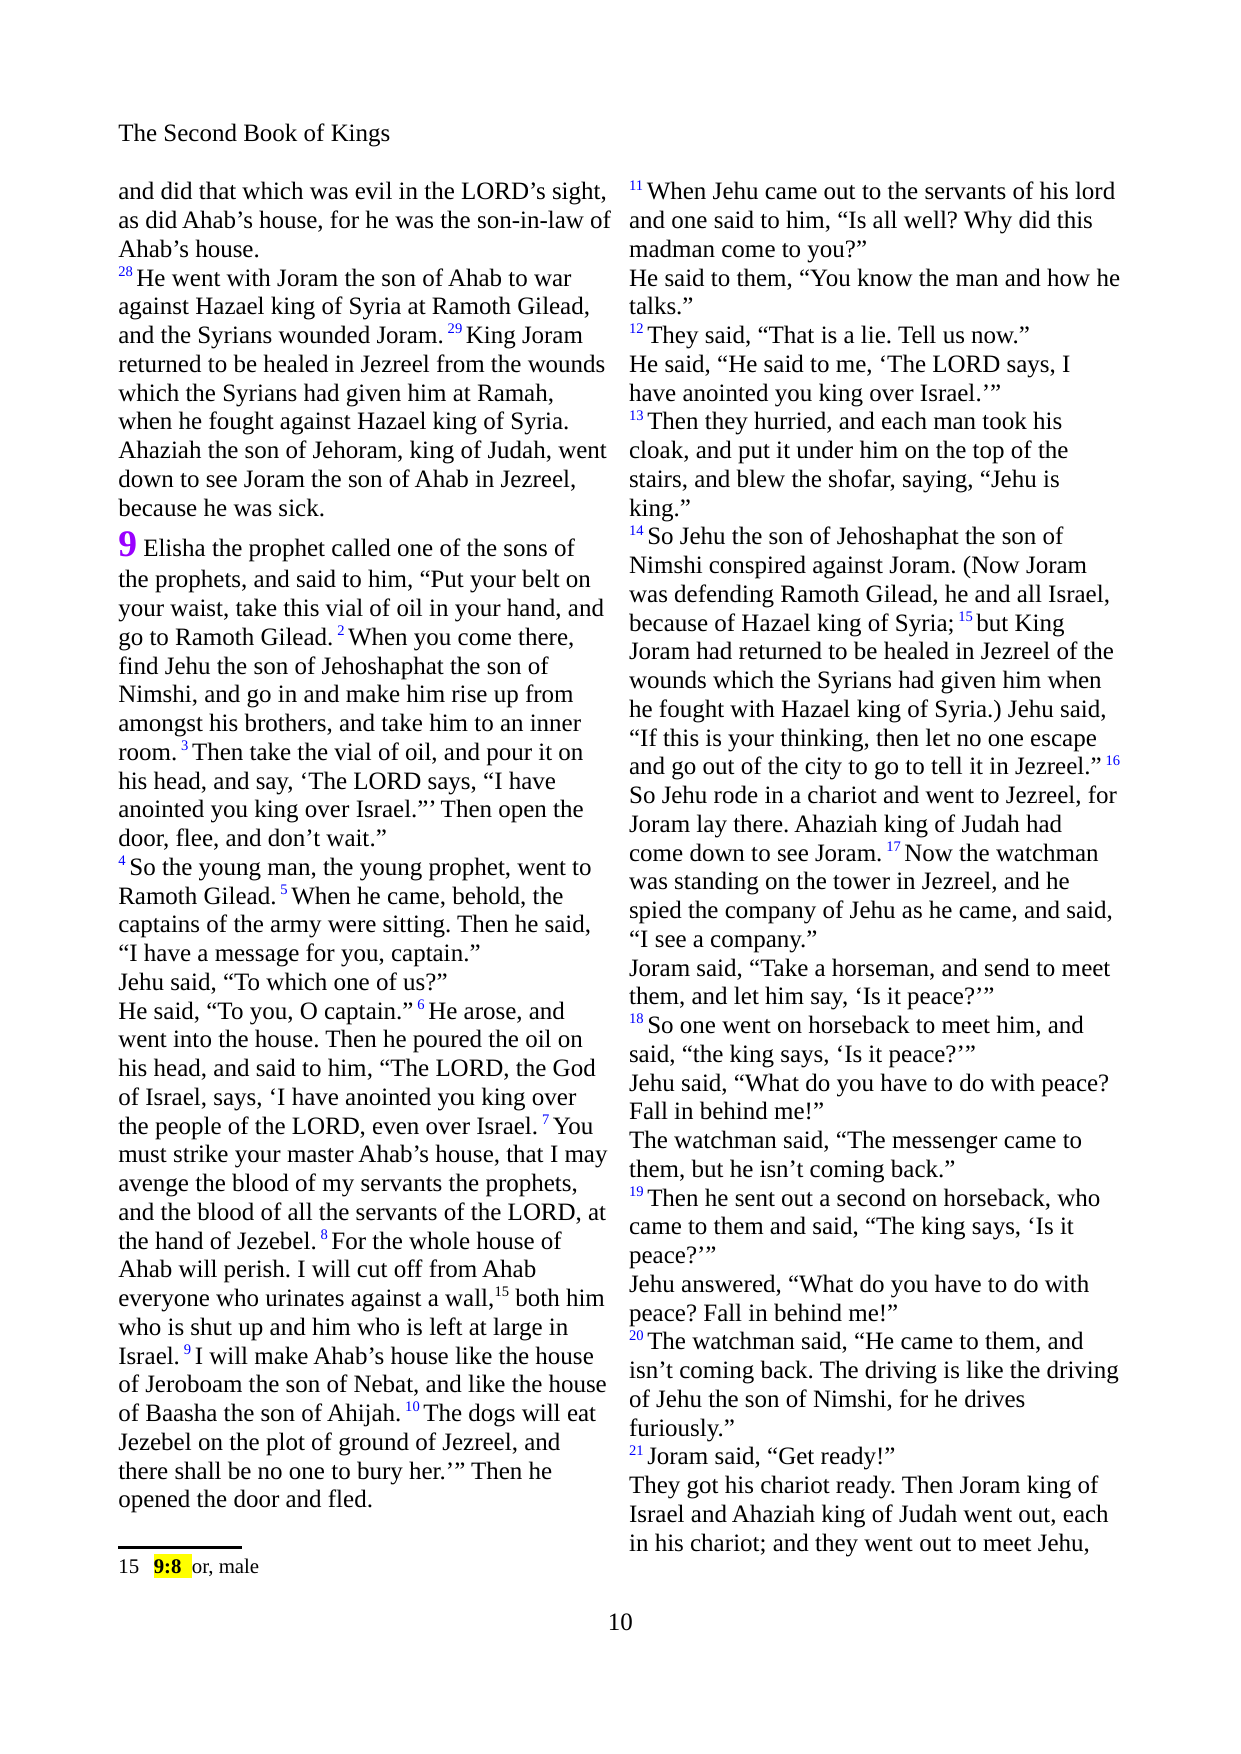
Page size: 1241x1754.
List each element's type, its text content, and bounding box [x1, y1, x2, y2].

text 18 So one went on horseback to meet him, and said, “the king says, ‘Is it peace?’” [629, 1010, 1122, 1068]
text He said, “He said to me, ‘The LORD says, I have anointed you king over Israel.’” [629, 349, 1122, 406]
text 12 They said, “That is a lie. Tell us now.” [629, 320, 1122, 349]
text The watchman said, “The messenger came to them, but he isn’t coming back.” [629, 1125, 1122, 1183]
text 19 Then he sent out a second on horseback, who came to them and said, “The king says, ‘Is it peace?’” [629, 1183, 1122, 1269]
text Joram said, “Take a horseman, and send to meet them, and let him say, ‘Is it peace?’” [629, 953, 1122, 1010]
text and did that which was evil in the LORD’s sight, as did Ahab’s house, for he was the son-in-law of Ahab’s house. [118, 176, 611, 263]
text Jehu said, “What do you have to do with peace? Fall in behind me!” [629, 1068, 1122, 1125]
text 14 So Jehu the son of Jehoshaphat the son of Nimshi conspired against Joram. (Now Joram was defending Ramoth Gilead, he and all Israel, because of Hazael king of Syria; 15 but King Joram had returned to be healed in Jezreel of the wounds which the Syrians had given him when he fought with Hazael king of Syria.) Jehu said, “If this is your thinking, then let no one escape and go out of the city to go to tell it in Jezreel.” 16 So Jehu rode in a chariot and went to Jezreel, for Joram lay there. Ahaziah king of Judah had come down to see Joram. 17 Now the watchman was standing on the tower in Jezreel, and he spied the company of Jehu as he came, and said, “I see a company.” [629, 521, 1122, 953]
text He said to them, “You know the man and how he talks.” [629, 263, 1122, 320]
text 9 Elisha the prophet called one of the sons of the prophets, and said to him, “Put your belt on your waist, take this vial of oil in your hand, and go to Ramoth Gilead. 2 When you come there, find Jehu the son of Jehoshaphat the son of Nimshi, and go in and make him rise up from amongst his brothers, and take him to an inner room. 3 Then take the vial of oil, and pour it on his head, and say, ‘The LORD says, “I have anointed you king over Israel.”’ Then open the door, flee, and don’t wait.” [118, 521, 611, 852]
text 21 Joram said, “Get ready!” [629, 1441, 1122, 1470]
text 9:8 or, male [118, 1553, 611, 1578]
text 4 So the young man, the young prophet, went to Ramoth Gilead. 5 When he came, behold, the captains of the army were sitting. Then he said, “I have a message for you, captain.” [118, 852, 611, 967]
text They got his chariot ready. Then Joram king of Israel and Ahaziah king of Judah went out, each in his chariot; and they went out to meet Jehu, [629, 1470, 1122, 1556]
text He said, “To you, O captain.” 6 He arose, and went into the house. Then he poured the oil on his head, and said to him, “The LORD, the God of Israel, says, ‘I have anointed you king over the people of the LORD, even over Israel. 7 You must strike your master Ahab’s house, that I may avenge the blood of my servants the prophets, and the blood of all the servants of the LORD, at the hand of Jezebel. 8 For the whole house of Ahab will perish. I will cut off from Ahab everyone who urinates against a wall, both him who is shut up and him who is left at large in Israel. 9 I will make Ahab’s house like the house of Jeroboam the son of Nebat, and like the house of Baasha the son of Ahijah. 10 The dogs will eat Jezebel on the plot of ground of Jezreel, and there shall be no one to bury her.’” Then he opened the door and fled. [118, 996, 611, 1513]
text 20 The watchman said, “He came to them, and isn’t coming back. The driving is like the driving of Jehu the son of Nimshi, for he drives furiously.” [629, 1326, 1122, 1441]
text 28 He went with Joram the son of Ahab to war against Hazael king of Syria at Ramoth Gilead, and the Syrians wounded Joram. 29 King Joram returned to be healed in Jezreel from the wounds which the Syrians had given him at Ramah, when he fought against Hazael king of Syria. Ahaziah the son of Jehoram, king of Judah, went down to see Joram the son of Ahab in Jezreel, because he was sick. [118, 263, 611, 521]
text Jehu answered, “What do you have to do with peace? Fall in behind me!” [629, 1269, 1122, 1326]
text 11 When Jehu came out to the servants of his lord and one said to him, “Is all well? Why did this madman come to you?” [629, 176, 1122, 263]
text 13 Then they hurried, and each man took his cloak, and put it under him on the top of the stairs, and blew the shofar, saying, “Jehu is king.” [629, 406, 1122, 521]
text Jehu said, “To which one of us?” [118, 967, 611, 996]
